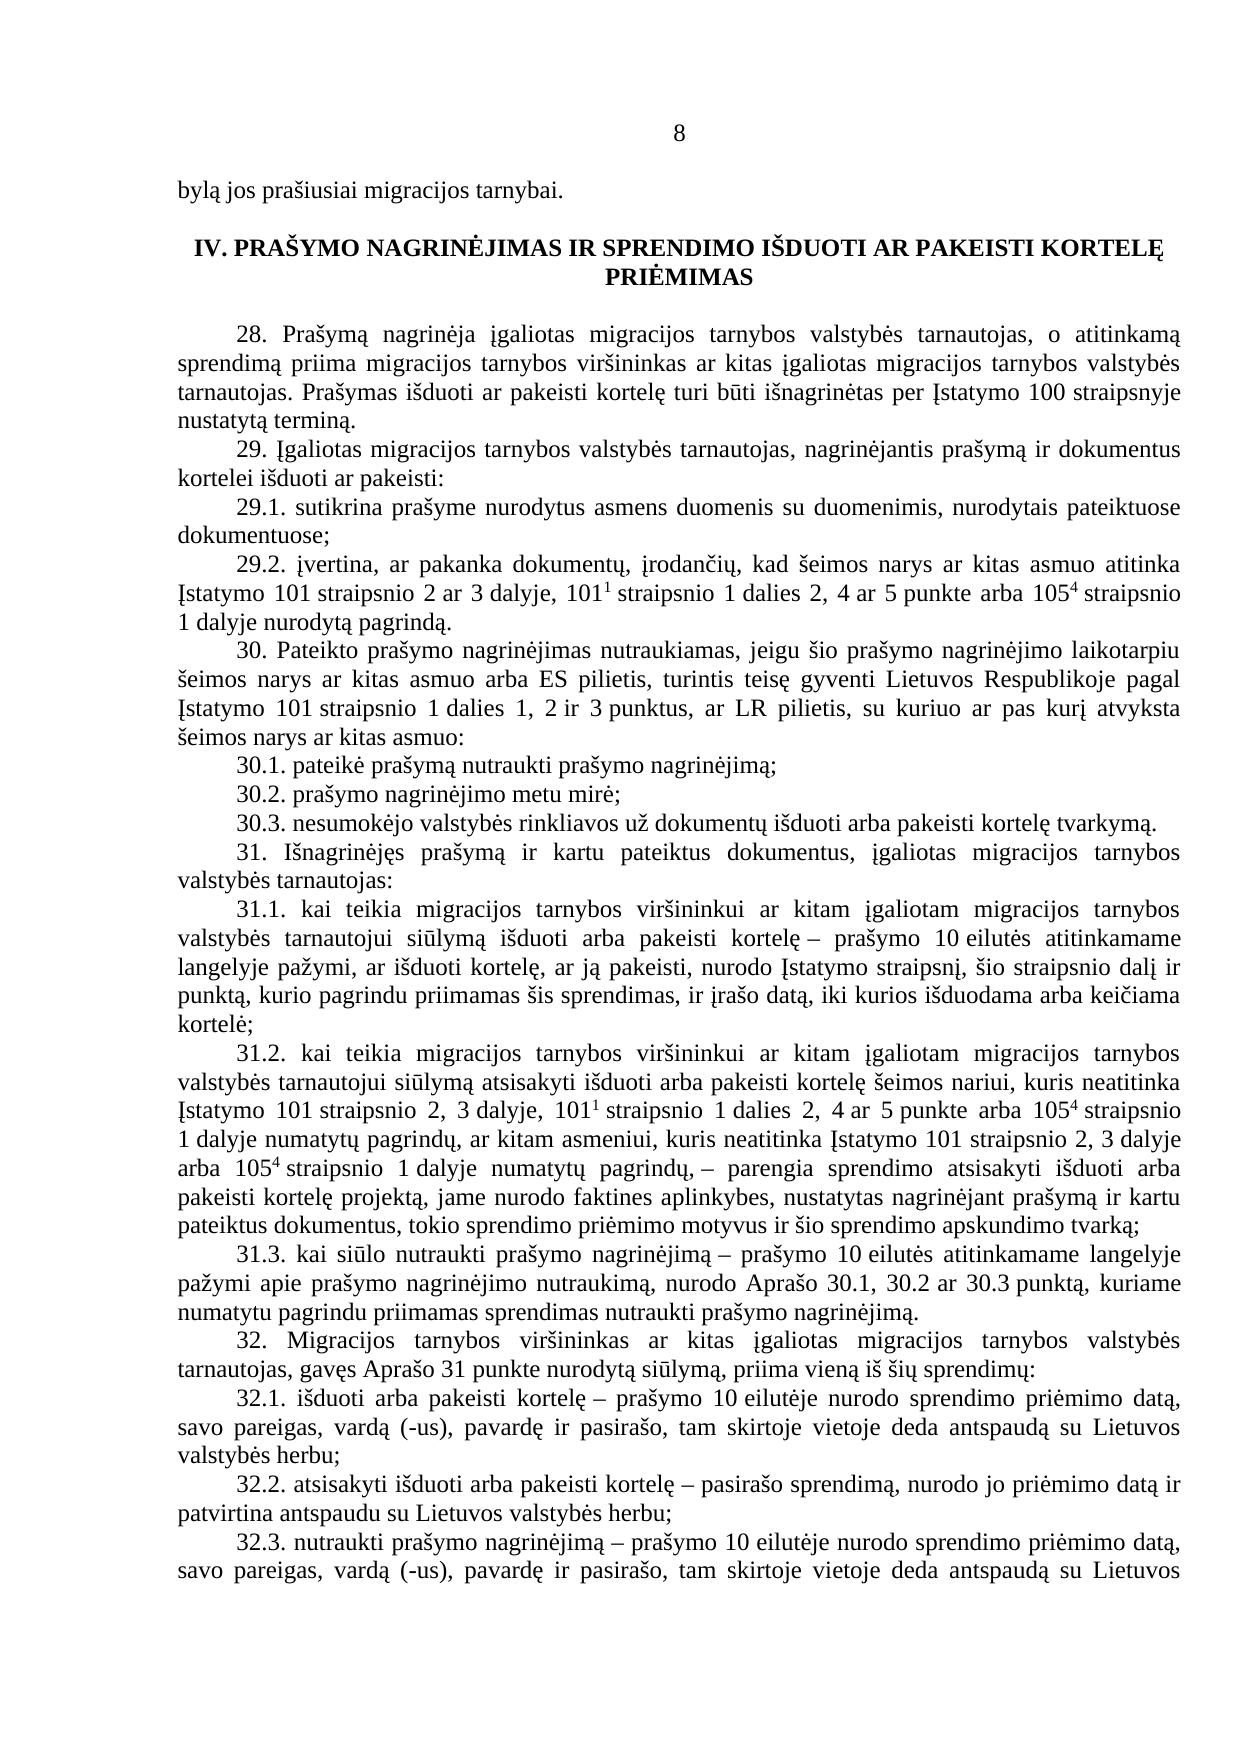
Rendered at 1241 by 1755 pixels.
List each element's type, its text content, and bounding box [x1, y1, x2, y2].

text 28. Prašymą nagrinėja įgaliotas migracijos tarnybos valstybės tarnautojas, o atitinkamą sprendimą priima migracijos tarnybos viršininkas ar kitas įgaliotas migracijos tarnybos valstybės tarnautojas. Prašymas išduoti ar pakeisti kortelę turi būti išnagrinėtas per Įstatymo 100 straipsnyje nustatytą terminą. [177, 319, 1181, 434]
text IV. PRAŠYMO NAGRINĖJIMAS IR SPRENDIMO IŠDUOTI AR PAKEISTI KORTELĘ PRIĖMIMAS [177, 233, 1181, 291]
text 32.1. išduoti arba pakeisti kortelę – prašymo 10 eilutėje nurodo sprendimo priėmimo datą, savo pareigas, vardą (-us), pavardę ir pasirašo, tam skirtoje vietoje deda antspaudą su Lietuvos valstybės herbu; [177, 1383, 1181, 1469]
text 29.1. sutikrina prašyme nurodytus asmens duomenis su duomenimis, nurodytais pateiktuose dokumentuose; [177, 492, 1181, 549]
text 32.3. nutraukti prašymo nagrinėjimą – prašymo 10 eilutėje nurodo sprendimo priėmimo datą, savo pareigas, vardą (-us), pavardę ir pasirašo, tam skirtoje vietoje deda antspaudą su Lietuvos [177, 1527, 1181, 1584]
text 30.1. pateikė prašymą nutraukti prašymo nagrinėjimą; [177, 751, 1181, 779]
text 31.3. kai siūlo nutraukti prašymo nagrinėjimą – prašymo 10 eilutės atitinkamame langelyje pažymi apie prašymo nagrinėjimo nutraukimą, nurodo Aprašo 30.1, 30.2 ar 30.3 punktą, kuriame numatytu pagrindu priimamas sprendimas nutraukti prašymo nagrinėjimą. [177, 1239, 1181, 1326]
text 29.2. įvertina, ar pakanka dokumentų, įrodančių, kad šeimos narys ar kitas asmuo atitinka Įstatymo 101 straipsnio 2 ar 3 dalyje, 1011 straipsnio 1 dalies 2, 4 ar 5 punkte arba 1054 straipsnio 1 dalyje nurodytą pagrindą. [177, 549, 1181, 636]
text bylą jos prašiusiai migracijos tarnybai. [177, 176, 1181, 204]
text 29. Įgaliotas migracijos tarnybos valstybės tarnautojas, nagrinėjantis prašymą ir dokumentus kortelei išduoti ar pakeisti: [177, 434, 1181, 492]
text 30.2. prašymo nagrinėjimo metu mirė; [177, 779, 1181, 808]
text 30. Pateikto prašymo nagrinėjimas nutraukiamas, jeigu šio prašymo nagrinėjimo laikotarpiu šeimos narys ar kitas asmuo arba ES pilietis, turintis teisę gyventi Lietuvos Respublikoje pagal Įstatymo 101 straipsnio 1 dalies 1, 2 ir 3 punktus, ar LR pilietis, su kuriuo ar pas kurį atvyksta šeimos narys ar kitas asmuo: [177, 636, 1181, 751]
text 32. Migracijos tarnybos viršininkas ar kitas įgaliotas migracijos tarnybos valstybės tarnautojas, gavęs Aprašo 31 punkte nurodytą siūlymą, priima vieną iš šių sprendimų: [177, 1326, 1181, 1383]
text 31. Išnagrinėjęs prašymą ir kartu pateiktus dokumentus, įgaliotas migracijos tarnybos valstybės tarnautojas: [177, 837, 1181, 894]
text 32.2. atsisakyti išduoti arba pakeisti kortelę – pasirašo sprendimą, nurodo jo priėmimo datą ir patvirtina antspaudu su Lietuvos valstybės herbu; [177, 1469, 1181, 1527]
text 31.1. kai teikia migracijos tarnybos viršininkui ar kitam įgaliotam migracijos tarnybos valstybės tarnautojui siūlymą išduoti arba pakeisti kortelę – prašymo 10 eilutės atitinkamame langelyje pažymi, ar išduoti kortelę, ar ją pakeisti, nurodo Įstatymo straipsnį, šio straipsnio dalį ir punktą, kurio pagrindu priimamas šis sprendimas, ir įrašo datą, iki kurios išduodama arba keičiama kortelė; [177, 894, 1181, 1038]
text 31.2. kai teikia migracijos tarnybos viršininkui ar kitam įgaliotam migracijos tarnybos valstybės tarnautojui siūlymą atsisakyti išduoti arba pakeisti kortelę šeimos nariui, kuris neatitinka Įstatymo 101 straipsnio 2, 3 dalyje, 1011 straipsnio 1 dalies 2, 4 ar 5 punkte arba 1054 straipsnio 1 dalyje numatytų pagrindų, ar kitam asmeniui, kuris neatitinka Įstatymo 101 straipsnio 2, 3 dalyje arba 1054 straipsnio 1 dalyje numatytų pagrindų, – parengia sprendimo atsisakyti išduoti arba pakeisti kortelę projektą, jame nurodo faktines aplinkybes, nustatytas nagrinėjant prašymą ir kartu pateiktus dokumentus, tokio sprendimo priėmimo motyvus ir šio sprendimo apskundimo tvarką; [177, 1038, 1181, 1239]
text 30.3. nesumokėjo valstybės rinkliavos už dokumentų išduoti arba pakeisti kortelę tvarkymą. [177, 808, 1181, 837]
